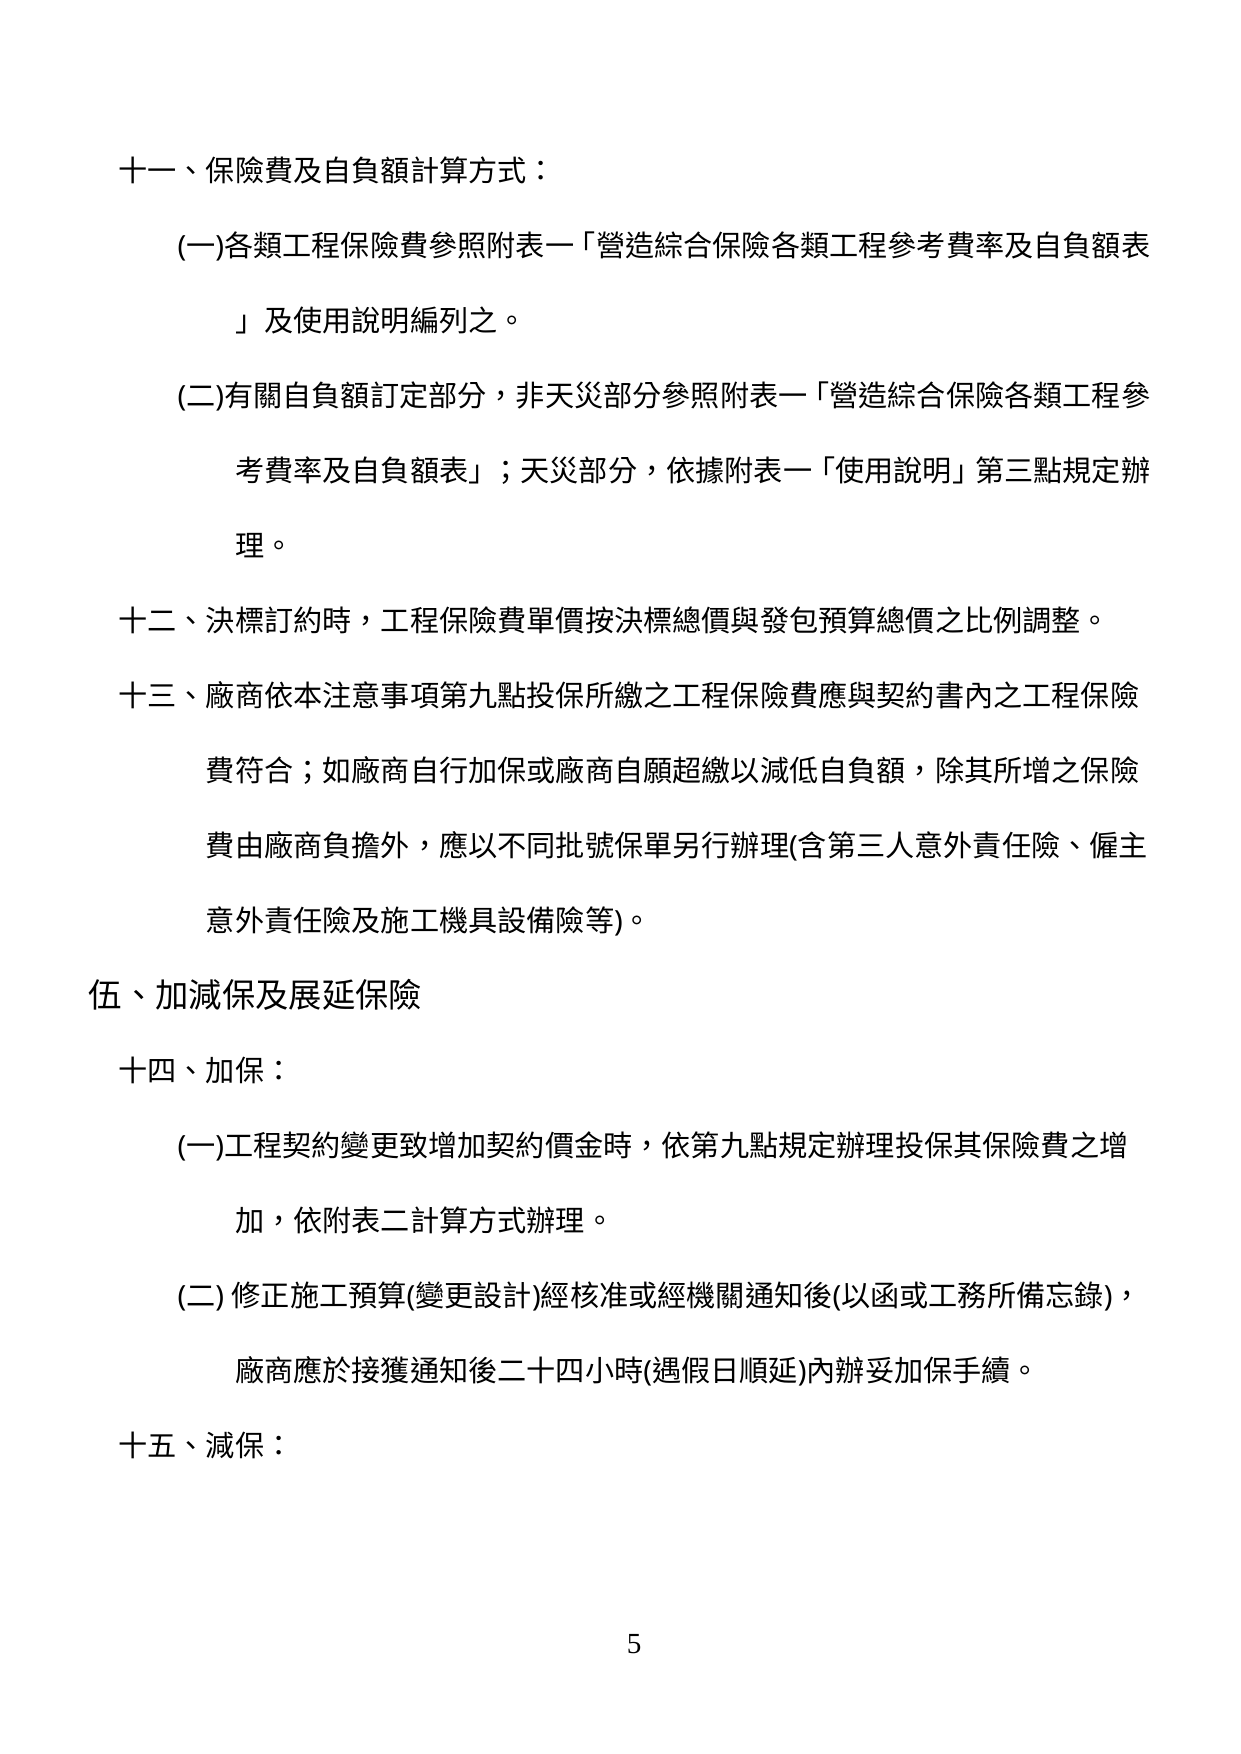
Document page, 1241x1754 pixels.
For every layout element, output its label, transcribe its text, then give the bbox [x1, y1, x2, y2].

text (二)有關自負額訂定部分，非天災部分參照附表一「營造綜合保險各類工程參考費率及自負額表」；天災部分，依據附表一「使用說明」第三點規定辦理。 [177, 356, 1150, 581]
text 十五、減保： [118, 1406, 1150, 1481]
text 十四、加保： [118, 1031, 1150, 1106]
text (一)工程契約變更致增加契約價金時，依第九點規定辦理投保其保險費之增加，依附表二計算方式辦理。 [177, 1106, 1150, 1256]
text 十一、保險費及自負額計算方式： [118, 131, 1150, 206]
text (一)各類工程保險費參照附表一「營造綜合保險各類工程參考費率及自負額表」及使用說明編列之。 [177, 206, 1150, 356]
text 伍、加減保及展延保險 [88, 956, 1150, 1031]
text 十二、決標訂約時，工程保險費單價按決標總價與發包預算總價之比例調整。 [118, 581, 1150, 656]
text (二) 修正施工預算(變更設計)經核准或經機關通知後(以函或工務所備忘錄)，廠商應於接獲通知後二十四小時(遇假日順延)內辦妥加保手續。 [177, 1256, 1150, 1406]
text 十三、廠商依本注意事項第九點投保所繳之工程保險費應與契約書內之工程保險費符合；如廠商自行加保或廠商自願超繳以減低自負額，除其所增之保險費由廠商負擔外，應以不同批號保單另行辦理(含第三人意外責任險、僱主意外責任險及施工機具設備險等)。 [118, 656, 1150, 956]
